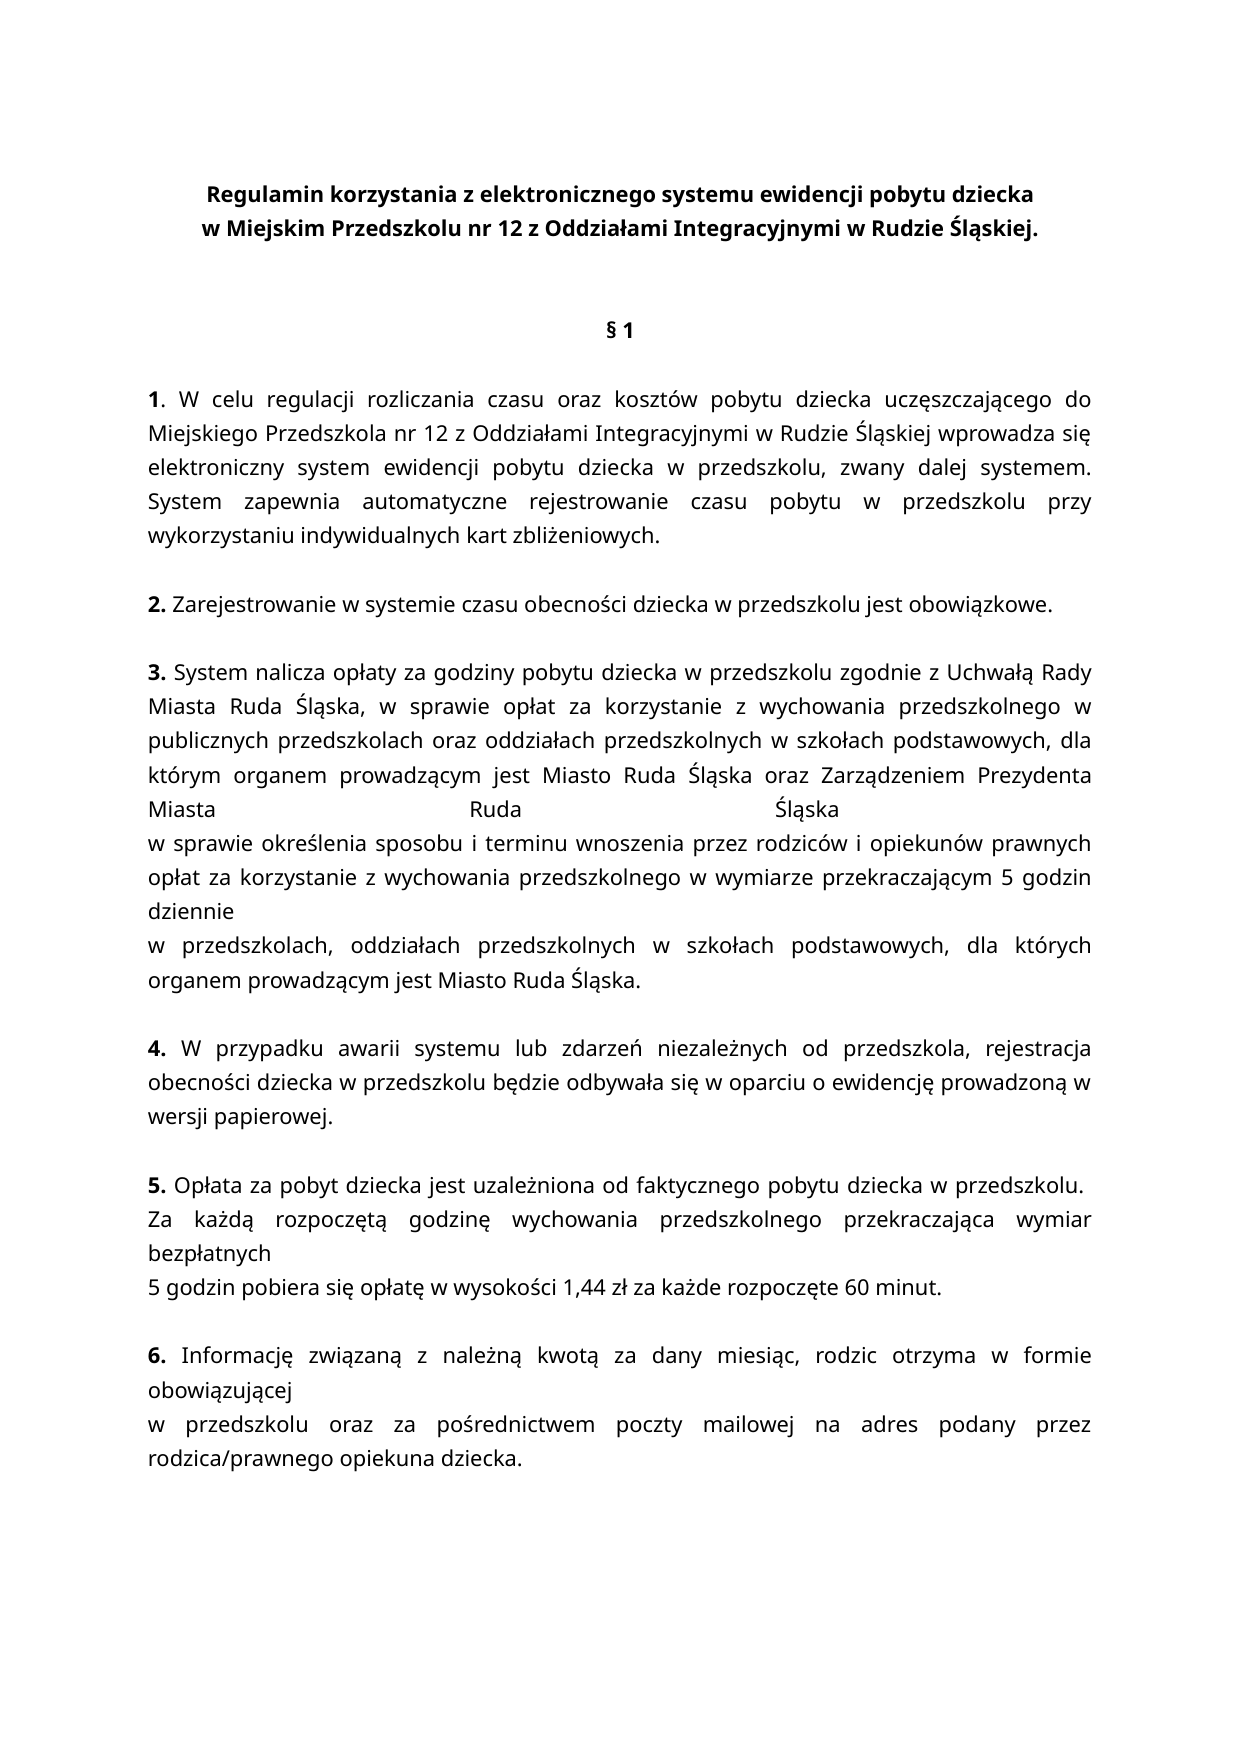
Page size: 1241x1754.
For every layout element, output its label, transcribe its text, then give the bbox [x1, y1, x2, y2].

text 1. W celu regulacji rozliczania czasu oraz kosztów pobytu dziecka uczęszczającego do Miejskiego Przedszkola nr 12 z Oddziałami Integracyjnymi w Rudzie Śląskiej wprowadza się elektroniczny system ewidencji pobytu dziecka w przedszkolu, zwany dalej systemem. System zapewnia automatyczne rejestrowanie czasu pobytu w przedszkolu przy wykorzystaniu indywidualnych kart zbliżeniowych. [148, 384, 1093, 550]
text 3. System nalicza opłaty za godziny pobytu dziecka w przedszkolu zgodnie z Uchwałą Rady Miasta Ruda Śląska, w sprawie opłat za korzystanie z wychowania przedszkolnego w publicznych przedszkolach oraz oddziałach przedszkolnych w szkołach podstawowych, dla którym organem prowadzącym jest Miasto Ruda Śląska oraz Zarządzeniem Prezydenta Miasta Ruda Śląska w sprawie określenia sposobu i terminu wnoszenia przez rodziców i opiekunów prawnych opłat za korzystanie z wychowania przedszkolnego w wymiarze przekraczającym 5 godzin dziennie w przedszkolach, oddziałach przedszkolnych w szkołach podstawowych, dla których organem prowadzącym jest Miasto Ruda Śląska. [148, 657, 1093, 994]
text 2. Zarejestrowanie w systemie czasu obecności dziecka w przedszkolu jest obowiązkowe. [148, 589, 1093, 619]
text § 1 [148, 316, 1093, 345]
text Regulamin korzystania z elektronicznego systemu ewidencji pobytu dziecka [148, 179, 1093, 209]
text 5. Opłata za pobyt dziecka jest uzależniona od faktycznego pobytu dziecka w przedszkolu. Za każdą rozpoczętą godzinę wychowania przedszkolnego przekraczająca wymiar bezpłatnych 5 godzin pobiera się opłatę w wysokości 1,44 zł za każde rozpoczęte 60 minut. [148, 1170, 1093, 1302]
text w Miejskim Przedszkolu nr 12 z Oddziałami Integracyjnymi w Rudzie Śląskiej. [148, 213, 1093, 243]
text 4. W przypadku awarii systemu lub zdarzeń niezależnych od przedszkola, rejestracja obecności dziecka w przedszkolu będzie odbywała się w oparciu o ewidencję prowadzoną w wersji papierowej. [148, 1033, 1093, 1131]
text 6. Informację związaną z należną kwotą za dany miesiąc, rodzic otrzyma w formie obowiązującej w przedszkolu oraz za pośrednictwem poczty mailowej na adres podany przez rodzica/prawnego opiekuna dziecka. [148, 1341, 1093, 1473]
